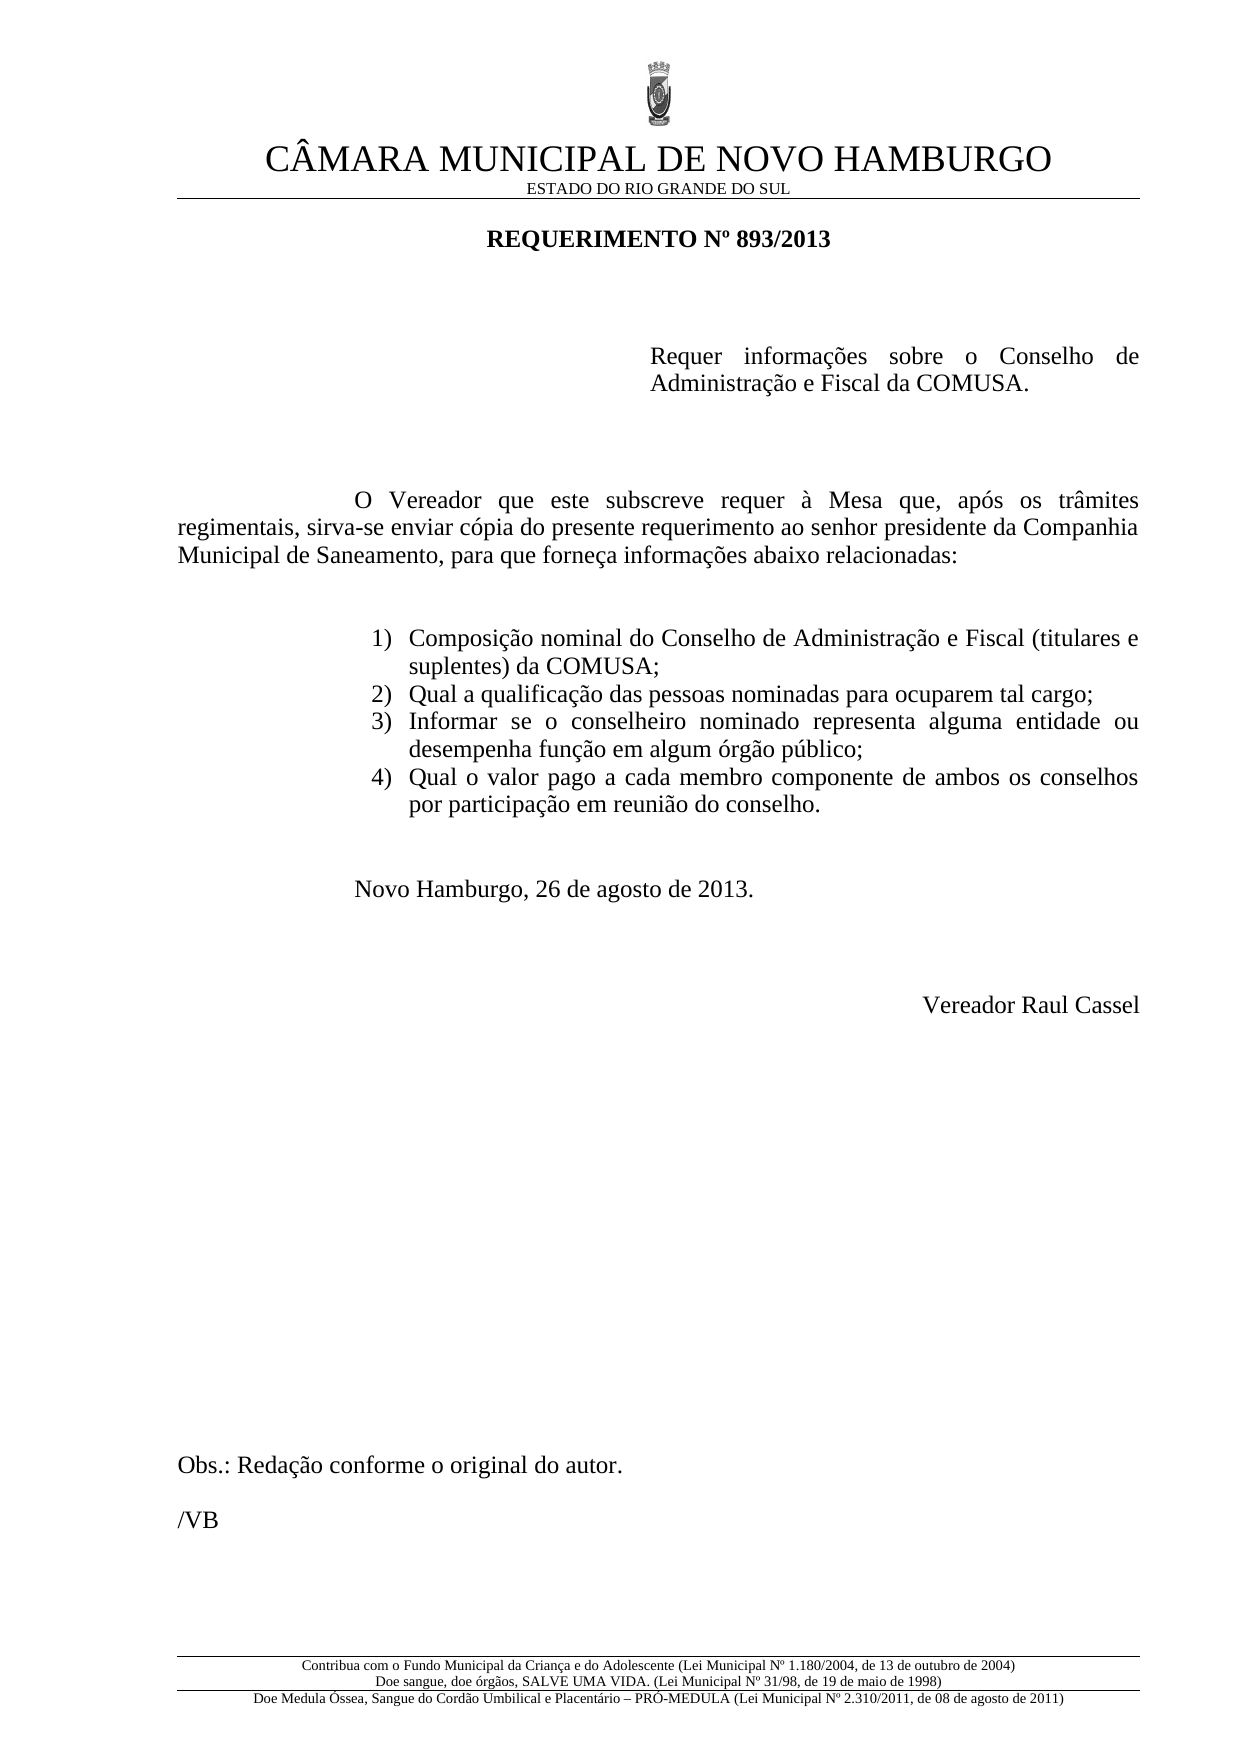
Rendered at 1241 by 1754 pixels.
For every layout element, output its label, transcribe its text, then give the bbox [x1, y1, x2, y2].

list Composição nominal do Conselho de Administração e Fiscal (titulares e suplentes) da COMUSA; [371, 624, 1140, 680]
text Obs.: Redação conforme o original do autor. [177, 1451, 1140, 1479]
text /VB [177, 1507, 1140, 1534]
text Vereador Raul Cassel [177, 992, 1140, 1019]
title REQUERIMENTO Nº 893/2013 [177, 226, 1140, 253]
text O Vereador que este subscreve requer à Mesa que, após os trâmites regimentais, sirva-se enviar cópia do presente requerimento ao senhor presidente da Companhia Municipal de Saneamento, para que forneça informações abaixo relacionadas: [177, 486, 1140, 569]
text Novo Hamburgo, 26 de agosto de 2013. [177, 875, 1140, 903]
list Qual a qualificação das pessoas nominadas para ocuparem tal cargo; [371, 680, 1140, 707]
list Qual o valor pago a cada membro componente de ambos os conselhos por participação em reunião do conselho. [371, 763, 1140, 818]
list Informar se o conselheiro nominado representa alguma entidade ou desempenha função em algum órgão público; [371, 707, 1140, 763]
text Requer informações sobre o Conselho de Administração e Fiscal da COMUSA. [650, 342, 1140, 397]
